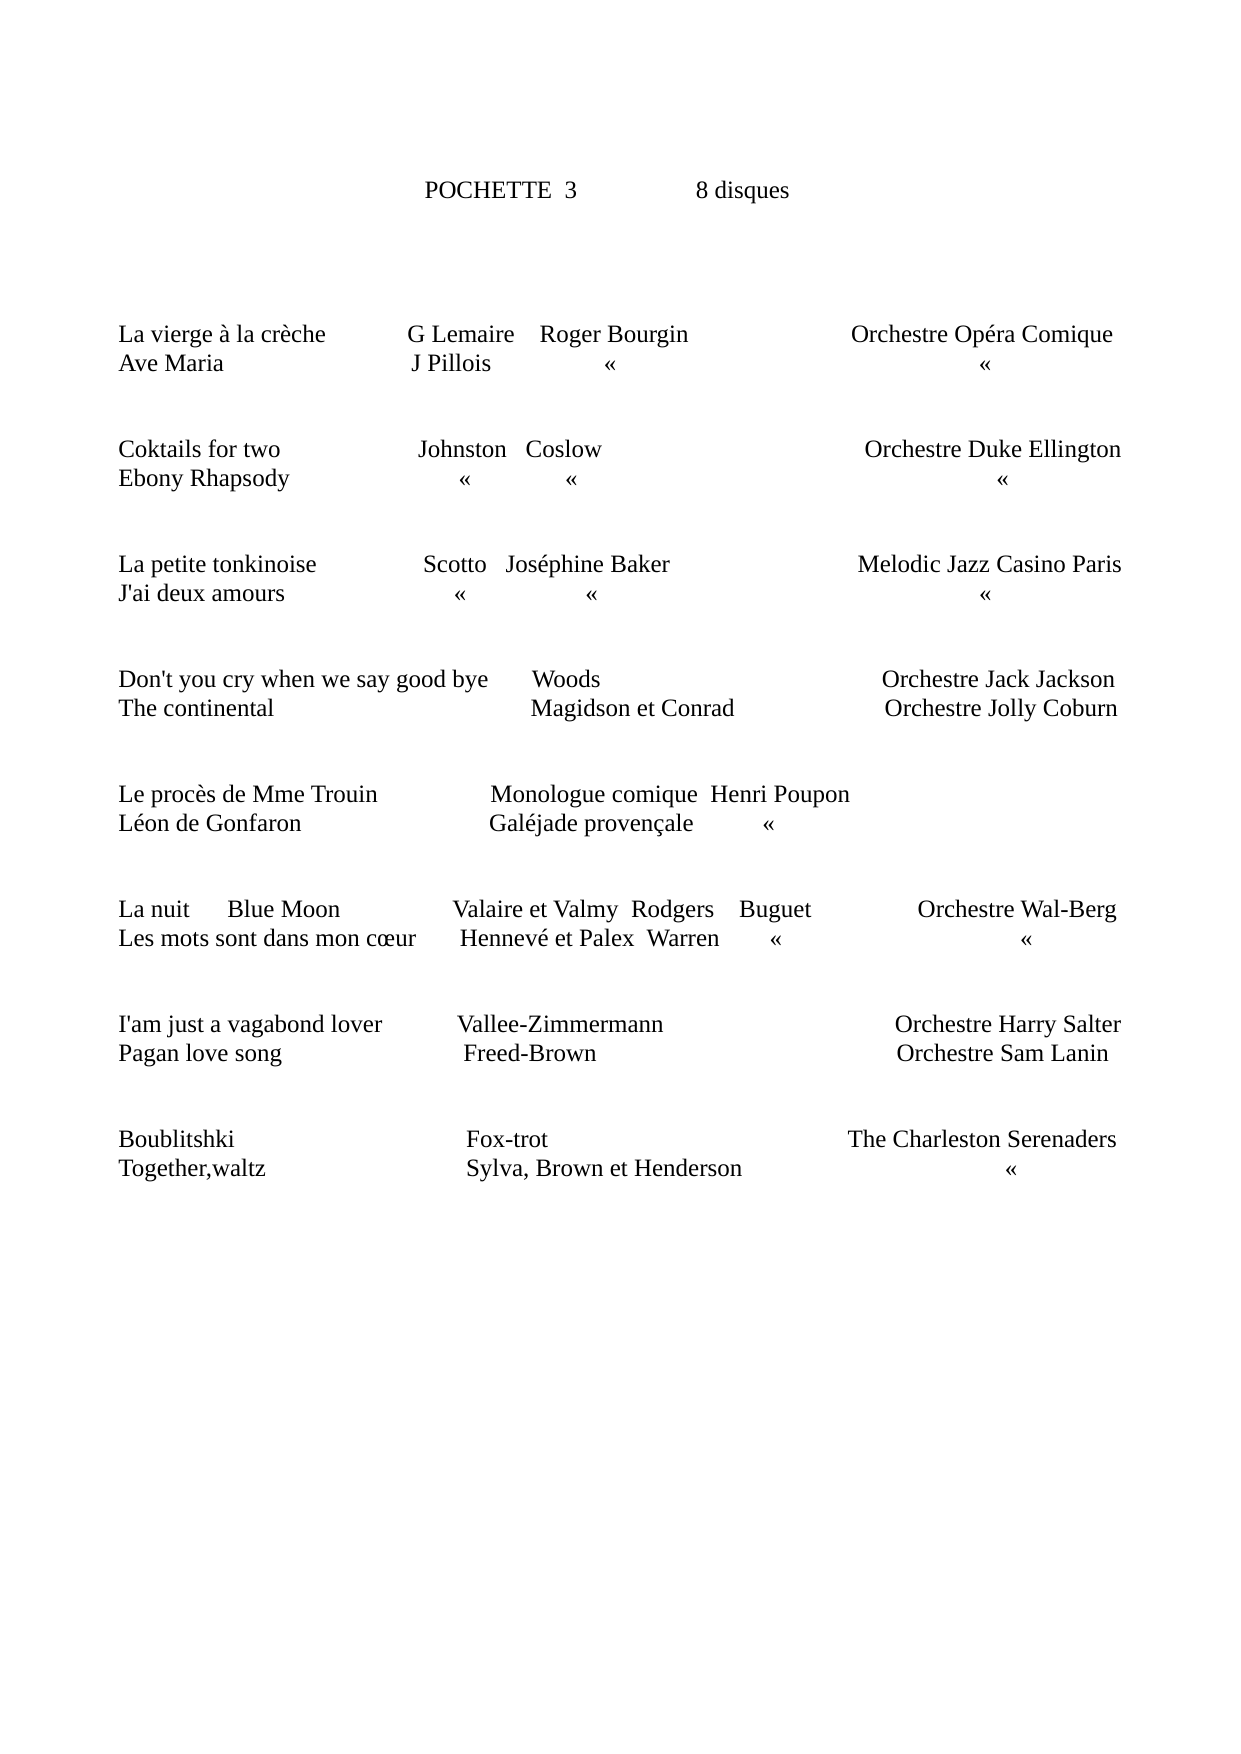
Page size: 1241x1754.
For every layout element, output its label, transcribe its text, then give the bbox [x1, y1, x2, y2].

text Together,waltz Sylva, Brown et Henderson « [118, 1153, 1122, 1182]
text Le procès de Mme Trouin Monologue comique Henri Poupon [118, 779, 1122, 808]
text Ave Maria J Pillois « « [118, 348, 1122, 377]
text I'am just a vagabond lover Vallee-Zimmermann Orchestre Harry Salter [118, 1009, 1122, 1038]
text J'ai deux amours « « « [118, 578, 1122, 607]
text Pagan love song Freed-Brown Orchestre Sam Lanin [118, 1038, 1122, 1067]
text POCHETTE 3 8 disques [118, 176, 1122, 204]
text The continental Magidson et Conrad Orchestre Jolly Coburn [118, 693, 1122, 722]
text Don't you cry when we say good bye Woods Orchestre Jack Jackson [118, 664, 1122, 693]
text Coktails for two Johnston Coslow Orchestre Duke Ellington [118, 434, 1122, 463]
text La nuit Blue Moon Valaire et Valmy Rodgers Buguet Orchestre Wal-Berg [118, 894, 1122, 923]
text Les mots sont dans mon cœur Hennevé et Palex Warren « « [118, 923, 1122, 952]
text Boublitshki Fox-trot The Charleston Serenaders [118, 1124, 1122, 1153]
text La petite tonkinoise Scotto Joséphine Baker Melodic Jazz Casino Paris [118, 549, 1122, 578]
text Léon de Gonfaron Galéjade provençale « [118, 808, 1122, 837]
text Ebony Rhapsody « « « [118, 463, 1122, 492]
text La vierge à la crèche G Lemaire Roger Bourgin Orchestre Opéra Comique [118, 319, 1122, 348]
